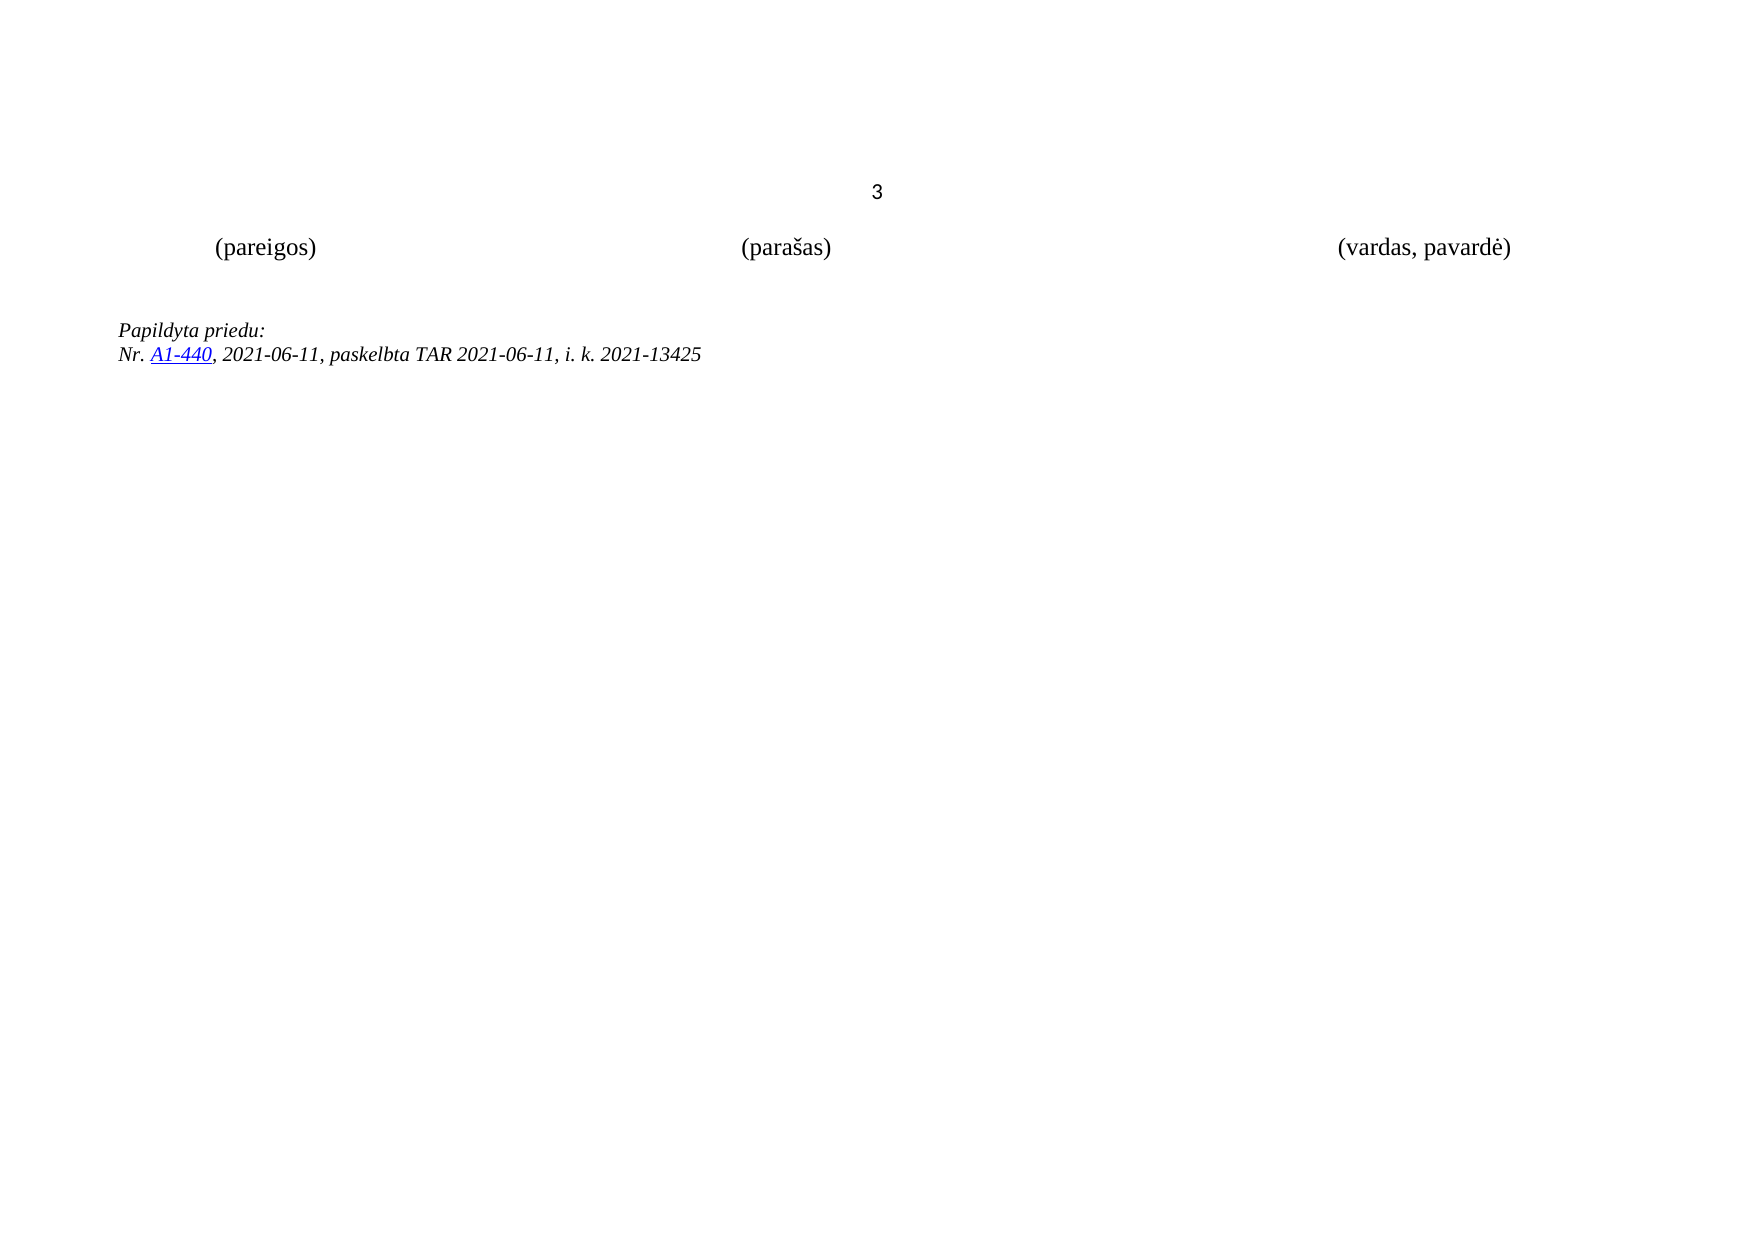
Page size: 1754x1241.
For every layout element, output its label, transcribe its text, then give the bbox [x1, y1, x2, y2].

text (pareigos) (parašas) (vardas, pavardė) [118, 232, 1636, 260]
text Papildyta priedu: [118, 318, 1636, 342]
text Nr. A1-440, 2021-06-11, paskelbta TAR 2021-06-11, i. k. 2021-13425 [118, 342, 1636, 366]
